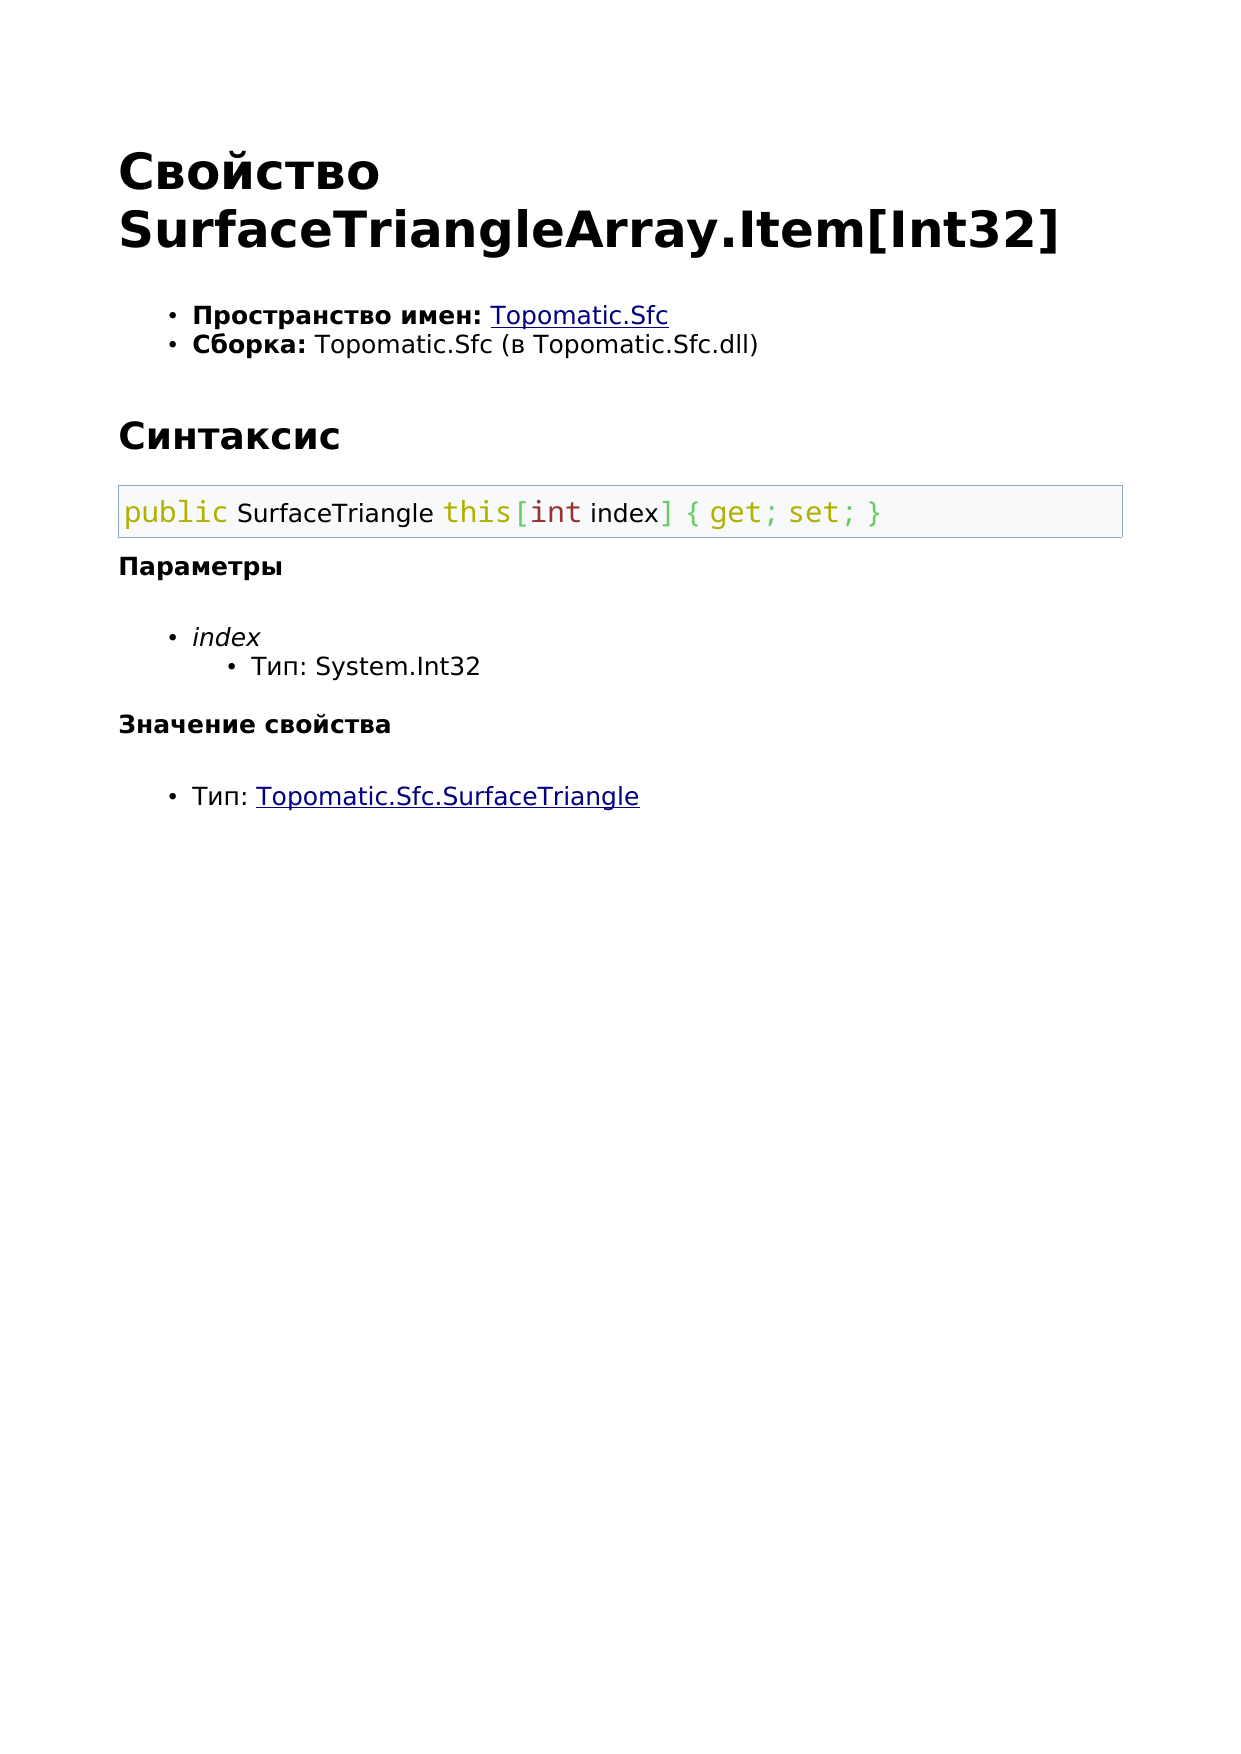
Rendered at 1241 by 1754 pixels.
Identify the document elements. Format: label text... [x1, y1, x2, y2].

list Тип: System.Int32 [236, 652, 1122, 681]
list Тип: Topomatic.Sfc.SurfaceTriangle [177, 782, 1122, 811]
list Сборка: Topomatic.Sfc (в Topomatic.Sfc.dll) [177, 331, 1122, 360]
list Пространство имен: Topomatic.Sfc [177, 302, 1122, 331]
text Значение свойства [118, 711, 1122, 740]
subtitle Синтаксис [118, 414, 1122, 458]
table_header public SurfaceTriangle this[int index] { get; set; } [119, 486, 1122, 537]
list index [177, 623, 1122, 652]
text Параметры [118, 552, 1122, 581]
subtitle Свойство SurfaceTriangleArray.Item[Int32] [118, 143, 1122, 259]
